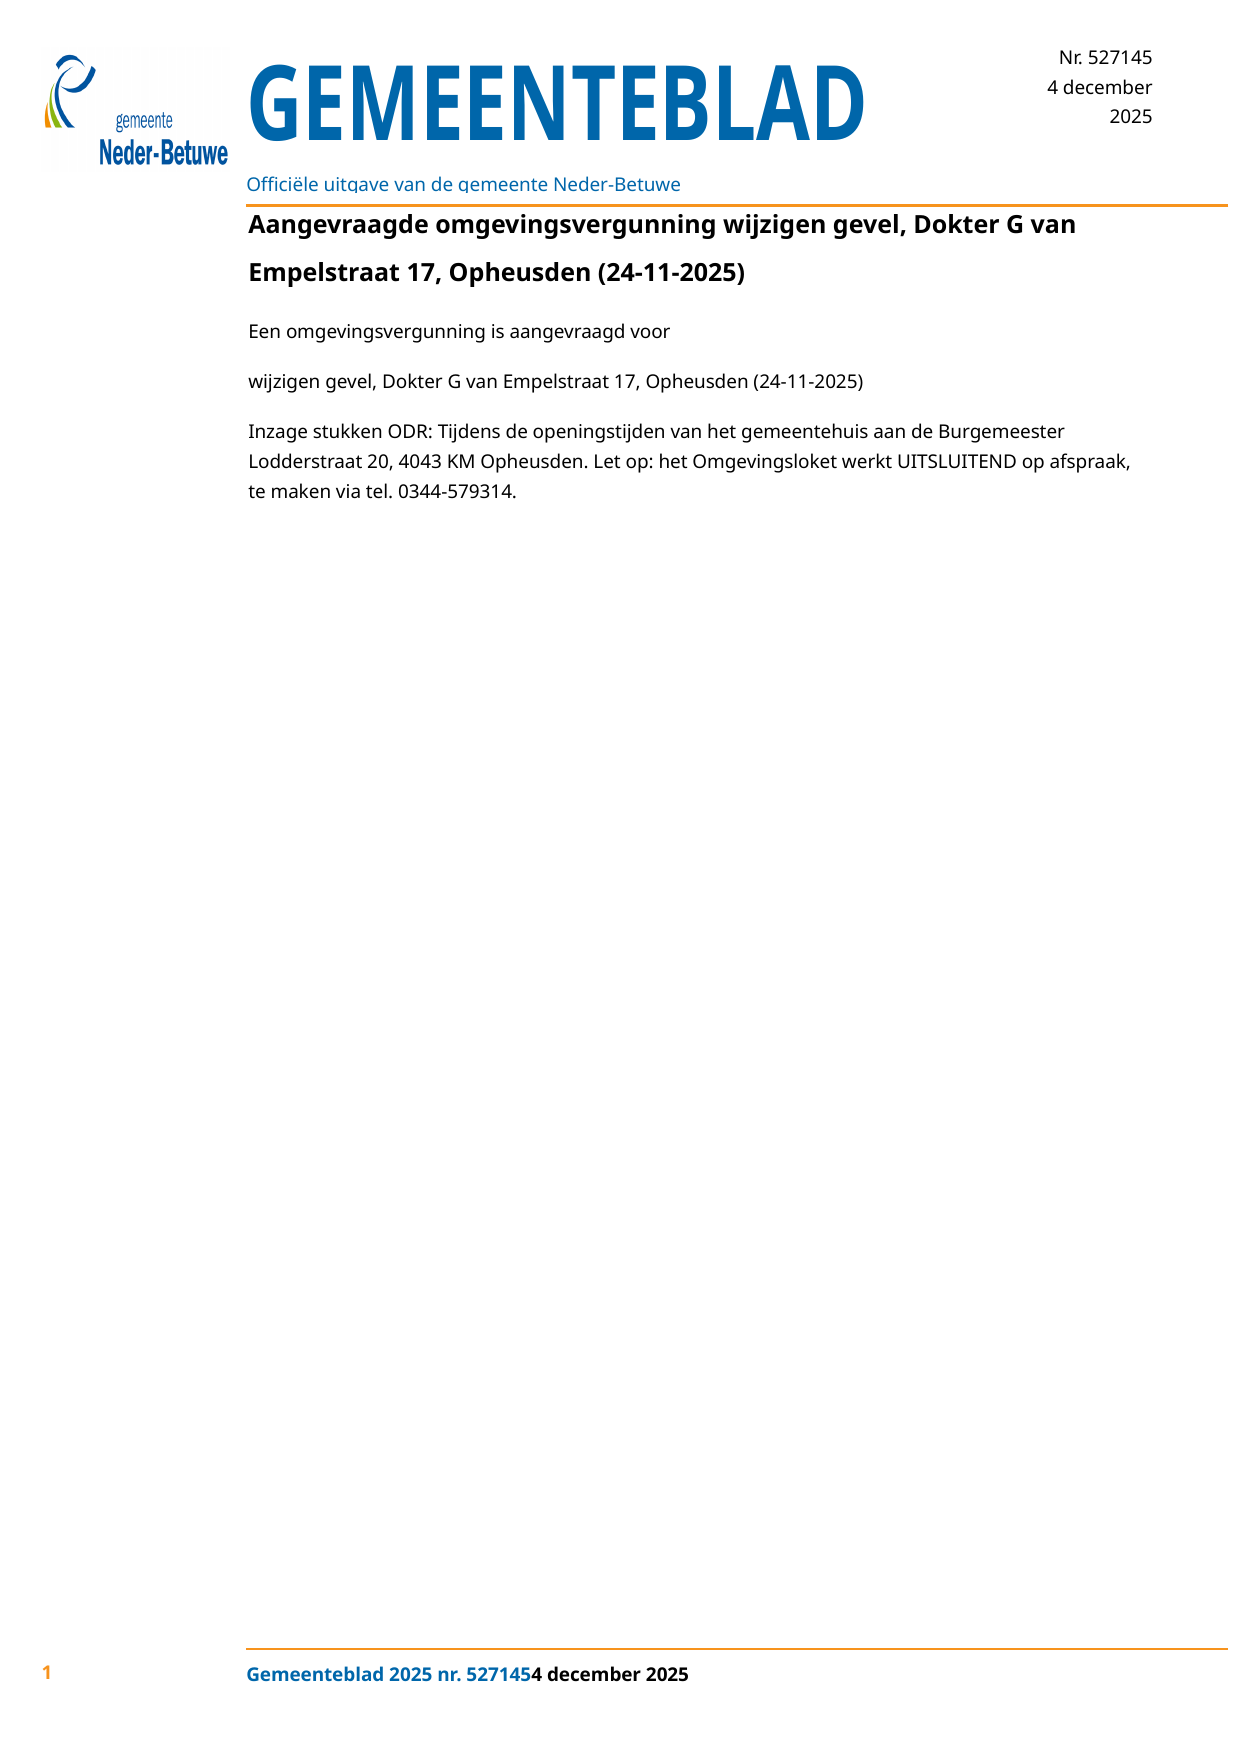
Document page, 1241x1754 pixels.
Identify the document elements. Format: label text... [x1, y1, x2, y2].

picture [41, 47, 231, 172]
text Een omgevingsvergunning is aangevraagd voor [248, 318, 1152, 344]
text Inzage stukken ODR: Tijdens de openingstijden van het gemeentehuis aan de Burgemeester Lodderstraat 20, 4043 KM Opheusden. Let op: het Omgevingsloket werkt UITSLUITEND op afspraak, te maken via tel. 0344-579314. [248, 419, 1152, 504]
text wijzigen gevel, Dokter G van Empelstraat 17, Opheusden (24-11-2025) [248, 368, 1152, 394]
text Aangevraagde omgevingsvergunning wijzigen gevel, Dokter G van Empelstraat 17, Opheusden (24-11-2025) [248, 207, 1152, 288]
